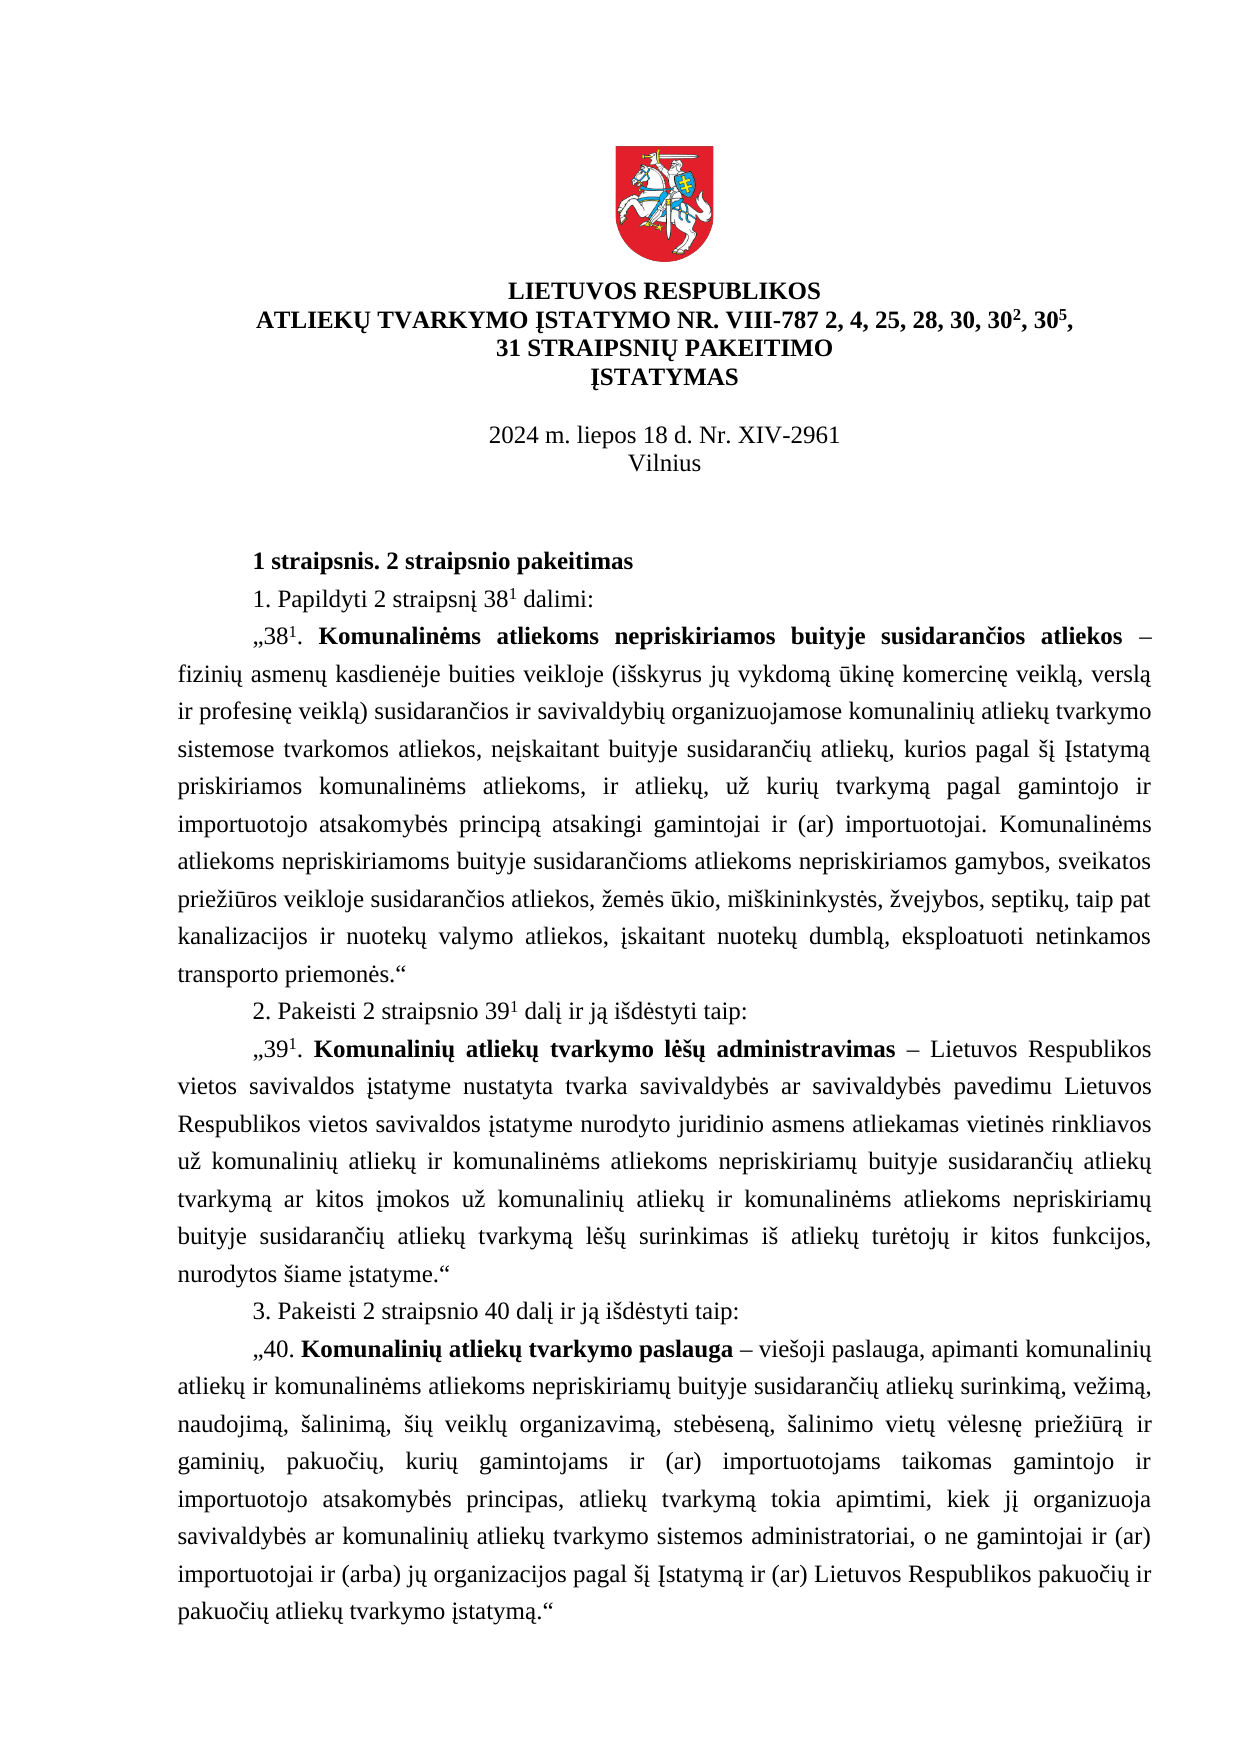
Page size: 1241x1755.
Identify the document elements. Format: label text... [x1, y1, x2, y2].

text „381. Komunalinėms atliekoms nepriskiriamos buityje susidarančios atliekos – fizinių asmenų kasdienėje buities veikloje (išskyrus jų vykdomą ūkinę komercinę veiklą, verslą ir profesinę veiklą) susidarančios ir savivaldybių organizuojamose komunalinių atliekų tvarkymo sistemose tvarkomos atliekos, neįskaitant buityje susidarančių atliekų, kurios pagal šį Įstatymą priskiriamos komunalinėms atliekoms, ir atliekų, už kurių tvarkymą pagal gamintojo ir importuotojo atsakomybės principą atsakingi gamintojai ir (ar) importuotojai. Komunalinėms atliekoms nepriskiriamoms buityje susidarančioms atliekoms nepriskiriamos gamybos, sveikatos priežiūros veikloje susidarančios atliekos, žemės ūkio, miškininkystės, žvejybos, septikų, taip pat kanalizacijos ir nuotekų valymo atliekos, įskaitant nuotekų dumblą, eksploatuoti netinkamos transporto priemonės.“ [177, 613, 1152, 988]
text „391. Komunalinių atliekų tvarkymo lėšų administravimas – Lietuvos Respublikos vietos savivaldos įstatyme nustatyta tvarka savivaldybės ar savivaldybės pavedimu Lietuvos Respublikos vietos savivaldos įstatyme nurodyto juridinio asmens atliekamas vietinės rinkliavos už komunalinių atliekų ir komunalinėms atliekoms nepriskiriamų buityje susidarančių atliekų tvarkymą ar kitos įmokos už komunalinių atliekų ir komunalinėms atliekoms nepriskiriamų buityje susidarančių atliekų tvarkymą lėšų surinkimas iš atliekų turėtojų ir kitos funkcijos, nurodytos šiame įstatyme.“ [177, 1025, 1152, 1288]
text LIETUVOS RESPUBLIKOS [177, 276, 1152, 305]
text 2024 m. liepos 18 d. Nr. XIV-2961 [177, 420, 1152, 448]
text 1 straipsnis. 2 straipsnio pakeitimas [177, 538, 1152, 575]
text 1. Papildyti 2 straipsnį 381 dalimi: [177, 575, 1152, 613]
text 3. Pakeisti 2 straipsnio 40 dalį ir ją išdėstyti taip: [177, 1288, 1152, 1325]
text ATLIEKŲ TVARKYMO ĮSTATYMO NR. VIII-787 2, 4, 25, 28, 30, 302, 305, 31 STRAIPSNIŲ PAKEITIMO [177, 305, 1152, 362]
text 2. Pakeisti 2 straipsnio 391 dalį ir ją išdėstyti taip: [177, 988, 1152, 1025]
text „40. Komunalinių atliekų tvarkymo paslauga – viešoji paslauga, apimanti komunalinių atliekų ir komunalinėms atliekoms nepriskiriamų buityje susidarančių atliekų surinkimą, vežimą, naudojimą, šalinimą, šių veiklų organizavimą, stebėseną, šalinimo vietų vėlesnę priežiūrą ir gaminių, pakuočių, kurių gamintojams ir (ar) importuotojams taikomas gamintojo ir importuotojo atsakomybės principas, atliekų tvarkymą tokia apimtimi, kiek jį organizuoja savivaldybės ar komunalinių atliekų tvarkymo sistemos administratoriai, o ne gamintojai ir (ar) importuotojai ir (arba) jų organizacijos pagal šį Įstatymą ir (ar) Lietuvos Respublikos pakuočių ir pakuočių atliekų tvarkymo įstatymą.“ [177, 1325, 1152, 1625]
text ĮSTATYMAS [177, 362, 1152, 391]
text Vilnius [177, 448, 1152, 477]
